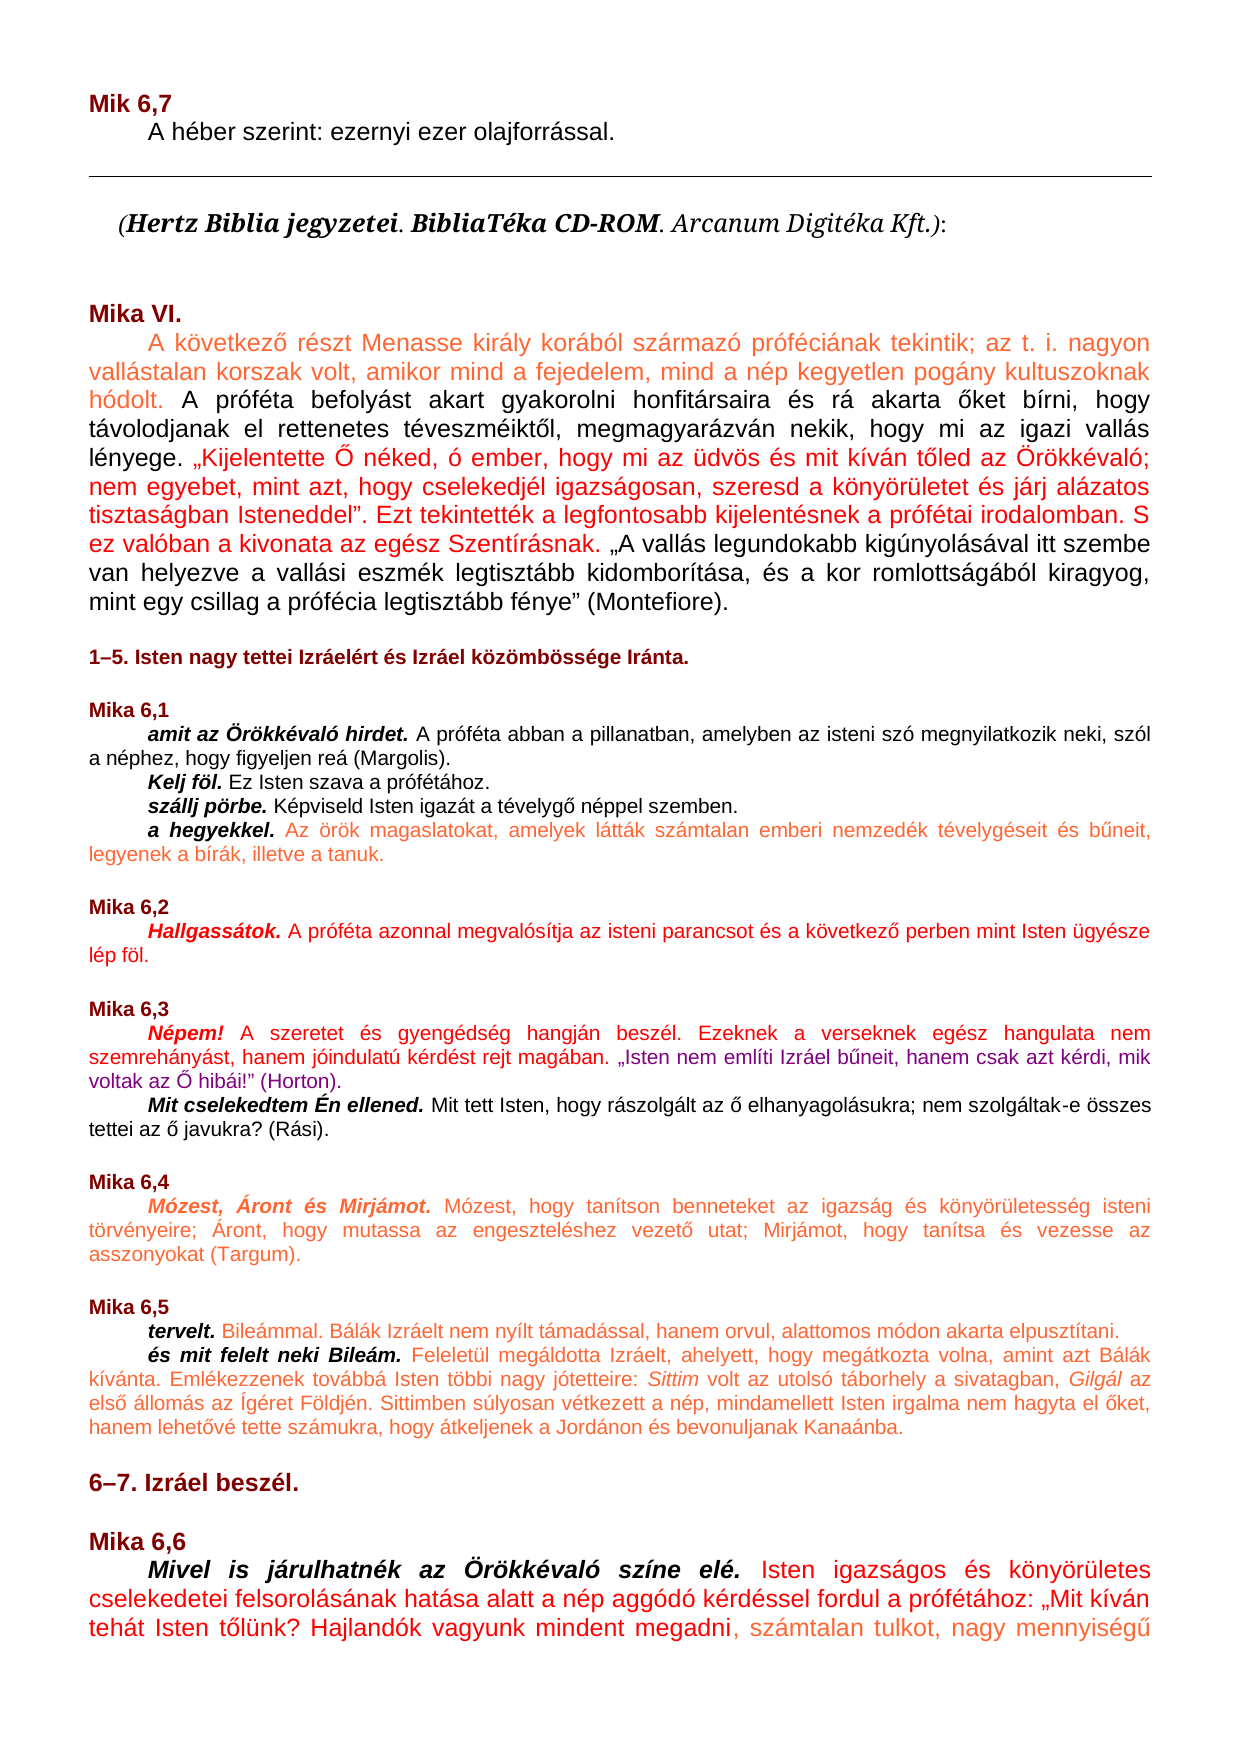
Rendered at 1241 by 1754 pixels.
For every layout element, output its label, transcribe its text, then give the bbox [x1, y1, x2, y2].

text Mika 6,6 [88, 1527, 1152, 1555]
text Kelj föl. Ez Isten szava a prófétához. [88, 770, 1152, 794]
text Mika 6,5 [88, 1295, 1152, 1319]
text a hegyekkel. Az örök magaslatokat, amelyek látták számtalan emberi nemzedék tévelygéseit és bűneit, legyenek a bírák, illetve a tanuk. [88, 818, 1152, 866]
text (Hertz Biblia jegyzetei. BibliaTéka CD-ROM. Arcanum Digitéka Kft.): [88, 177, 1152, 269]
text 6–7. Izráel beszél. [88, 1468, 1152, 1497]
text Mik 6,7 [88, 88, 1152, 117]
text A héber szerint: ezernyi ezer olajforrással. [88, 117, 1152, 146]
text 1–5. Isten nagy tettei Izráelért és Izráel közömbössége Iránta. [88, 645, 1152, 669]
text Mit cselekedtem Én ellened. Mit tett Isten, hogy rászolgált az ő elhanyagolásukra; nem szolgáltak‑e összes tettei az ő javukra? (Rási). [88, 1092, 1152, 1140]
text Mózest, Áront és Mirjámot. Mózest, hogy tanítson benneteket az igazság és könyörületesség isteni törvényeire; Áront, hogy mutassa az engeszteléshez vezető utat; Mirjámot, hogy tanítsa és vezesse az asszonyokat (Targum). [88, 1194, 1152, 1266]
text Mika 6,2 [88, 895, 1152, 919]
text Mika 6,1 [88, 698, 1152, 722]
text tervelt. Bileámmal. Bálák Izráelt nem nyílt támadással, hanem orvul, alattomos módon akarta elpusztítani. [88, 1319, 1152, 1343]
text Mika 6,4 [88, 1170, 1152, 1194]
text szállj pörbe. Képviseld Isten igazát a tévelygő néppel szemben. [88, 794, 1152, 818]
text A következő részt Menasse király korából származó próféciának tekintik; az t. i. nagyon vallástalan korszak volt, amikor mind a fejedelem, mind a nép kegyetlen pogány kultuszoknak hódolt. A próféta befolyást akart gyakorolni honfitársaira és rá akarta őket bírni, hogy távolodjanak el rettenetes téveszméiktől, megmagyarázván nekik, hogy mi az igazi vallás lényege. „Kijelentette Ő néked, ó ember, hogy mi az üdvös és mit kíván tőled az Örökkévaló; nem egyebet, mint azt, hogy cselekedjél igazságosan, szeresd a könyörületet és járj alázatos tisztaságban Isteneddel”. Ezt tekintették a legfontosabb kijelentésnek a prófétai irodalomban. S ez valóban a kivonata az egész Szentírásnak. „A vallás legundokabb kigúnyolásával itt szembe van helyezve a vallási eszmék legtisztább kidomborítása, és a kor romlottságából kiragyog, mint egy csillag a prófécia legtisztább fénye” (Montefiore). [88, 328, 1152, 615]
text Mika 6,3 [88, 997, 1152, 1021]
text és mit felelt neki Bileám. Feleletül megáldotta Izráelt, ahelyett, hogy megátkozta volna, amint azt Bálák kívánta. Emlékezzenek továbbá Isten többi nagy jótetteire: Sittim volt az utolsó táborhely a sivatagban, Gilgál az első állomás az Ígéret Földjén. Sittimben súlyosan vétkezett a nép, mindamellett Isten irgalma nem hagyta el őket, hanem lehetővé tette számukra, hogy átkeljenek a Jordánon és bevonuljanak Kanaánba. [88, 1343, 1152, 1439]
text Mika VI. [88, 299, 1152, 328]
text Népem! A szeretet és gyengédség hangján beszél. Ezeknek a verseknek egész hangulata nem szemrehányást, hanem jóindulatú kérdést rejt magában. „Isten nem említi Izráel bűneit, hanem csak azt kérdi, mik voltak az Ő hibái!” (Horton). [88, 1021, 1152, 1092]
text amit az Örökkévaló hirdet. A próféta abban a pillanatban, amelyben az isteni szó megnyilatkozik neki, szól a néphez, hogy figyeljen reá (Margolis). [88, 722, 1152, 770]
text Mivel is járulhatnék az Örökkévaló színe elé. Isten igazságos és könyörületes cselekedetei felsorolásának hatása alatt a nép aggódó kérdéssel fordul a prófétához: „Mit kíván tehát Isten tőlünk? Hajlandók vagyunk mindent megadni, számtalan tulkot, nagy mennyiségű [88, 1555, 1152, 1642]
text Hallgassátok. A próféta azonnal megvalósítja az isteni parancsot és a következő perben mint Isten ügyésze lép föl. [88, 919, 1152, 967]
